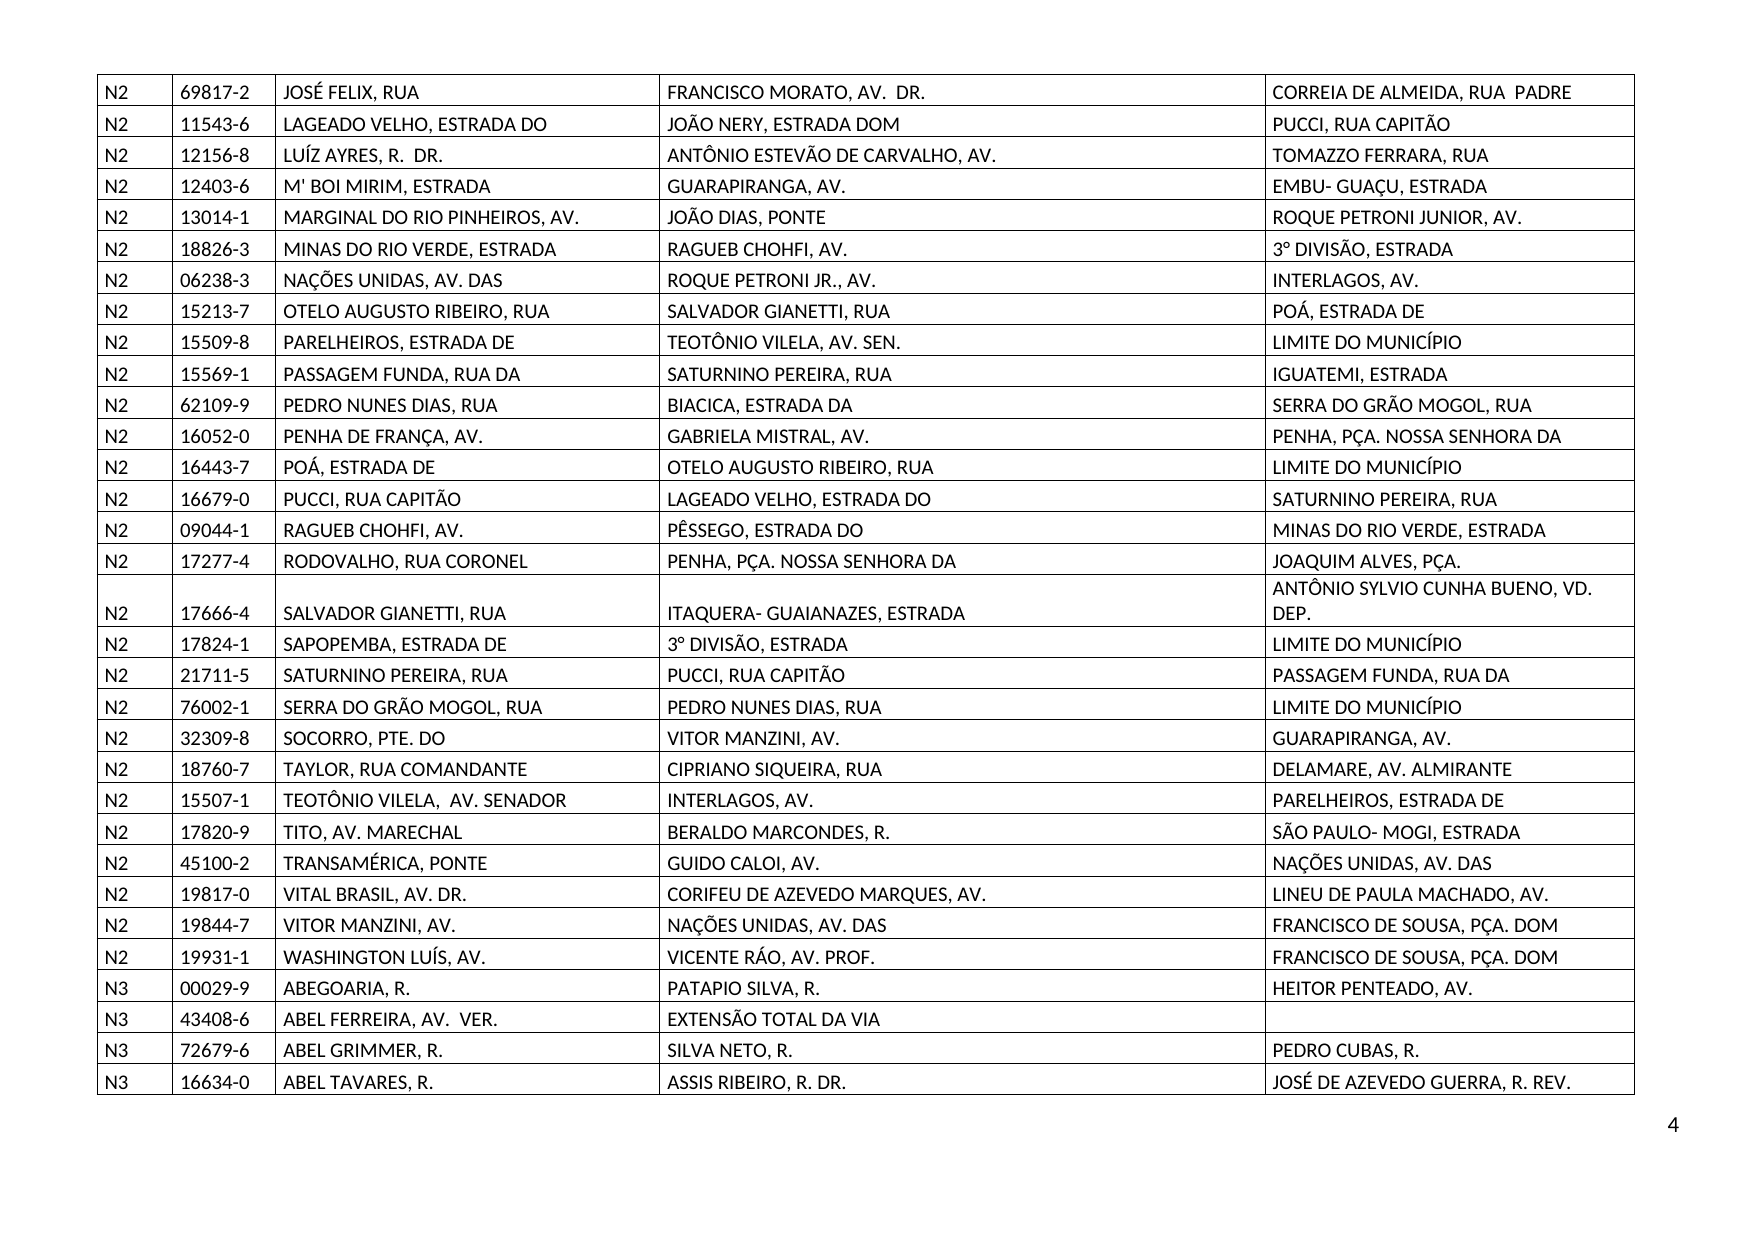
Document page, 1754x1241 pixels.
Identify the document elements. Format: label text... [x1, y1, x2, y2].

table_cell TEOTÔNIO VILELA, AV. SENADOR [276, 783, 659, 813]
table_cell N2 [98, 169, 172, 199]
table_cell GUARAPIRANGA, AV. [660, 169, 1265, 199]
table_cell ANTÔNIO SYLVIO CUNHA BUENO, VD. DEP. [1266, 575, 1634, 626]
table_cell WASHINGTON LUÍS, AV. [276, 939, 659, 969]
table_cell N2 [98, 512, 172, 542]
table_cell 13014-1 [173, 200, 275, 230]
table_cell PÊSSEGO, ESTRADA DO [660, 512, 1265, 542]
table_cell SATURNINO PEREIRA, RUA [276, 658, 659, 688]
table_cell [1266, 1002, 1634, 1032]
table_cell CORREIA DE ALMEIDA, RUA PADRE [1266, 75, 1634, 105]
table_cell N2 [98, 575, 172, 626]
table_cell VITOR MANZINI, AV. [660, 720, 1265, 751]
table_cell 15507-1 [173, 783, 275, 813]
table_cell SERRA DO GRÃO MOGOL, RUA [276, 689, 659, 719]
table_cell N2 [98, 481, 172, 511]
table_cell 21711-5 [173, 658, 275, 688]
table_cell 16634-0 [173, 1064, 275, 1094]
table_cell LAGEADO VELHO, ESTRADA DO [276, 106, 659, 136]
table_cell N2 [98, 137, 172, 167]
table_cell JOSÉ FELIX, RUA [276, 75, 659, 105]
table_cell PENHA DE FRANÇA, AV. [276, 419, 659, 449]
table_cell SERRA DO GRÃO MOGOL, RUA [1266, 387, 1634, 417]
table_cell SILVA NETO, R. [660, 1033, 1265, 1063]
table_cell PARELHEIROS, ESTRADA DE [276, 325, 659, 355]
table_cell N2 [98, 387, 172, 417]
table_cell N2 [98, 325, 172, 355]
table_cell N2 [98, 752, 172, 782]
table_cell N2 [98, 627, 172, 657]
table_cell MARGINAL DO RIO PINHEIROS, AV. [276, 200, 659, 230]
table_cell 16443-7 [173, 450, 275, 480]
table_cell N2 [98, 877, 172, 907]
table_cell MINAS DO RIO VERDE, ESTRADA [1266, 512, 1634, 542]
table_cell POÁ, ESTRADA DE [276, 450, 659, 480]
table_cell SATURNINO PEREIRA, RUA [660, 356, 1265, 386]
table_cell 32309-8 [173, 720, 275, 751]
table_cell OTELO AUGUSTO RIBEIRO, RUA [660, 450, 1265, 480]
table_cell 62109-9 [173, 387, 275, 417]
table_cell PUCCI, RUA CAPITÃO [1266, 106, 1634, 136]
table_cell 11543-6 [173, 106, 275, 136]
table_cell TITO, AV. MARECHAL [276, 814, 659, 844]
table_cell BIACICA, ESTRADA DA [660, 387, 1265, 417]
table_cell LUÍZ AYRES, R. DR. [276, 137, 659, 167]
table_cell ROQUE PETRONI JR., AV. [660, 262, 1265, 292]
table_cell RAGUEB CHOHFI, AV. [276, 512, 659, 542]
table_cell N2 [98, 262, 172, 292]
table_cell 12403-6 [173, 169, 275, 199]
table_cell BERALDO MARCONDES, R. [660, 814, 1265, 844]
table_cell LIMITE DO MUNICÍPIO [1266, 325, 1634, 355]
table_cell N2 [98, 200, 172, 230]
table_cell SATURNINO PEREIRA, RUA [1266, 481, 1634, 511]
table_cell JOÃO DIAS, PONTE [660, 200, 1265, 230]
table_cell ANTÔNIO ESTEVÃO DE CARVALHO, AV. [660, 137, 1265, 167]
table_cell SAPOPEMBA, ESTRADA DE [276, 627, 659, 657]
table_cell EXTENSÃO TOTAL DA VIA [660, 1002, 1265, 1032]
table_cell 45100-2 [173, 845, 275, 876]
table_cell N2 [98, 75, 172, 105]
table_cell JOÃO NERY, ESTRADA DOM [660, 106, 1265, 136]
table_cell LINEU DE PAULA MACHADO, AV. [1266, 877, 1634, 907]
table_cell N2 [98, 450, 172, 480]
table_cell LIMITE DO MUNICÍPIO [1266, 627, 1634, 657]
table_cell 06238-3 [173, 262, 275, 292]
table_cell FRANCISCO DE SOUSA, PÇA. DOM [1266, 939, 1634, 969]
table_cell CORIFEU DE AZEVEDO MARQUES, AV. [660, 877, 1265, 907]
table_cell N2 [98, 544, 172, 574]
table_cell N2 [98, 231, 172, 261]
table_cell NAÇÕES UNIDAS, AV. DAS [660, 908, 1265, 938]
table_cell 17277-4 [173, 544, 275, 574]
table_cell TEOTÔNIO VILELA, AV. SEN. [660, 325, 1265, 355]
table_cell LIMITE DO MUNICÍPIO [1266, 450, 1634, 480]
table_cell SALVADOR GIANETTI, RUA [660, 294, 1265, 324]
table_cell 16679-0 [173, 481, 275, 511]
table_cell INTERLAGOS, AV. [1266, 262, 1634, 292]
table_cell 09044-1 [173, 512, 275, 542]
table_cell CIPRIANO SIQUEIRA, RUA [660, 752, 1265, 782]
table_cell 3° DIVISÃO, ESTRADA [660, 627, 1265, 657]
table_cell POÁ, ESTRADA DE [1266, 294, 1634, 324]
table_cell N3 [98, 1002, 172, 1032]
table_cell FRANCISCO DE SOUSA, PÇA. DOM [1266, 908, 1634, 938]
table_cell PEDRO NUNES DIAS, RUA [660, 689, 1265, 719]
table_cell SÃO PAULO- MOGI, ESTRADA [1266, 814, 1634, 844]
table_cell N3 [98, 970, 172, 1001]
table_cell FRANCISCO MORATO, AV. DR. [660, 75, 1265, 105]
table_cell N2 [98, 939, 172, 969]
table_cell VITOR MANZINI, AV. [276, 908, 659, 938]
table_cell M' BOI MIRIM, ESTRADA [276, 169, 659, 199]
table_cell 16052-0 [173, 419, 275, 449]
table_cell N3 [98, 1033, 172, 1063]
table_cell 17820-9 [173, 814, 275, 844]
table_cell LIMITE DO MUNICÍPIO [1266, 689, 1634, 719]
table_cell NAÇÕES UNIDAS, AV. DAS [276, 262, 659, 292]
table_cell HEITOR PENTEADO, AV. [1266, 970, 1634, 1001]
table_cell 19844-7 [173, 908, 275, 938]
table_cell TRANSAMÉRICA, PONTE [276, 845, 659, 876]
table_cell PENHA, PÇA. NOSSA SENHORA DA [660, 544, 1265, 574]
table_cell JOAQUIM ALVES, PÇA. [1266, 544, 1634, 574]
table_cell EMBU- GUAÇU, ESTRADA [1266, 169, 1634, 199]
table_cell RODOVALHO, RUA CORONEL [276, 544, 659, 574]
table_cell 18826-3 [173, 231, 275, 261]
table_cell N2 [98, 845, 172, 876]
table_cell OTELO AUGUSTO RIBEIRO, RUA [276, 294, 659, 324]
table_cell JOSÉ DE AZEVEDO GUERRA, R. REV. [1266, 1064, 1634, 1094]
table_cell 18760-7 [173, 752, 275, 782]
table_cell 17824-1 [173, 627, 275, 657]
table_cell N2 [98, 720, 172, 751]
table_cell N2 [98, 689, 172, 719]
table_cell ABEL GRIMMER, R. [276, 1033, 659, 1063]
table_cell 72679-6 [173, 1033, 275, 1063]
table_cell N2 [98, 419, 172, 449]
table_cell 69817-2 [173, 75, 275, 105]
table_cell 17666-4 [173, 575, 275, 626]
table_cell 19931-1 [173, 939, 275, 969]
table_cell MINAS DO RIO VERDE, ESTRADA [276, 231, 659, 261]
table_cell ROQUE PETRONI JUNIOR, AV. [1266, 200, 1634, 230]
table_cell PATAPIO SILVA, R. [660, 970, 1265, 1001]
table_cell SALVADOR GIANETTI, RUA [276, 575, 659, 626]
table_cell LAGEADO VELHO, ESTRADA DO [660, 481, 1265, 511]
table_cell TOMAZZO FERRARA, RUA [1266, 137, 1634, 167]
table_cell 19817-0 [173, 877, 275, 907]
table_cell N2 [98, 908, 172, 938]
table_cell GABRIELA MISTRAL, AV. [660, 419, 1265, 449]
table_cell VICENTE RÁO, AV. PROF. [660, 939, 1265, 969]
table_cell PASSAGEM FUNDA, RUA DA [1266, 658, 1634, 688]
table_cell ASSIS RIBEIRO, R. DR. [660, 1064, 1265, 1094]
table_cell PASSAGEM FUNDA, RUA DA [276, 356, 659, 386]
table_cell PEDRO NUNES DIAS, RUA [276, 387, 659, 417]
table_cell VITAL BRASIL, AV. DR. [276, 877, 659, 907]
table_cell 3° DIVISÃO, ESTRADA [1266, 231, 1634, 261]
table_cell PUCCI, RUA CAPITÃO [660, 658, 1265, 688]
table_cell DELAMARE, AV. ALMIRANTE [1266, 752, 1634, 782]
table_cell N2 [98, 356, 172, 386]
table_cell GUIDO CALOI, AV. [660, 845, 1265, 876]
table_cell RAGUEB CHOHFI, AV. [660, 231, 1265, 261]
table_cell SOCORRO, PTE. DO [276, 720, 659, 751]
table_cell IGUATEMI, ESTRADA [1266, 356, 1634, 386]
table_cell N2 [98, 658, 172, 688]
table_cell PARELHEIROS, ESTRADA DE [1266, 783, 1634, 813]
table_cell N2 [98, 783, 172, 813]
table_cell ITAQUERA- GUAIANAZES, ESTRADA [660, 575, 1265, 626]
table_cell 00029-9 [173, 970, 275, 1001]
table_cell PENHA, PÇA. NOSSA SENHORA DA [1266, 419, 1634, 449]
table_cell TAYLOR, RUA COMANDANTE [276, 752, 659, 782]
table_cell 12156-8 [173, 137, 275, 167]
table_cell N2 [98, 294, 172, 324]
table_cell 15569-1 [173, 356, 275, 386]
table_cell N2 [98, 106, 172, 136]
table_cell 15213-7 [173, 294, 275, 324]
table_cell PEDRO CUBAS, R. [1266, 1033, 1634, 1063]
table_cell GUARAPIRANGA, AV. [1266, 720, 1634, 751]
table_cell ABEL TAVARES, R. [276, 1064, 659, 1094]
table_cell 43408-6 [173, 1002, 275, 1032]
table_cell PUCCI, RUA CAPITÃO [276, 481, 659, 511]
table_cell 76002-1 [173, 689, 275, 719]
table_cell ABEL FERREIRA, AV. VER. [276, 1002, 659, 1032]
table_cell ABEGOARIA, R. [276, 970, 659, 1001]
table_cell NAÇÕES UNIDAS, AV. DAS [1266, 845, 1634, 876]
table_cell INTERLAGOS, AV. [660, 783, 1265, 813]
table_cell N3 [98, 1064, 172, 1094]
table_cell N2 [98, 814, 172, 844]
table_cell 15509-8 [173, 325, 275, 355]
